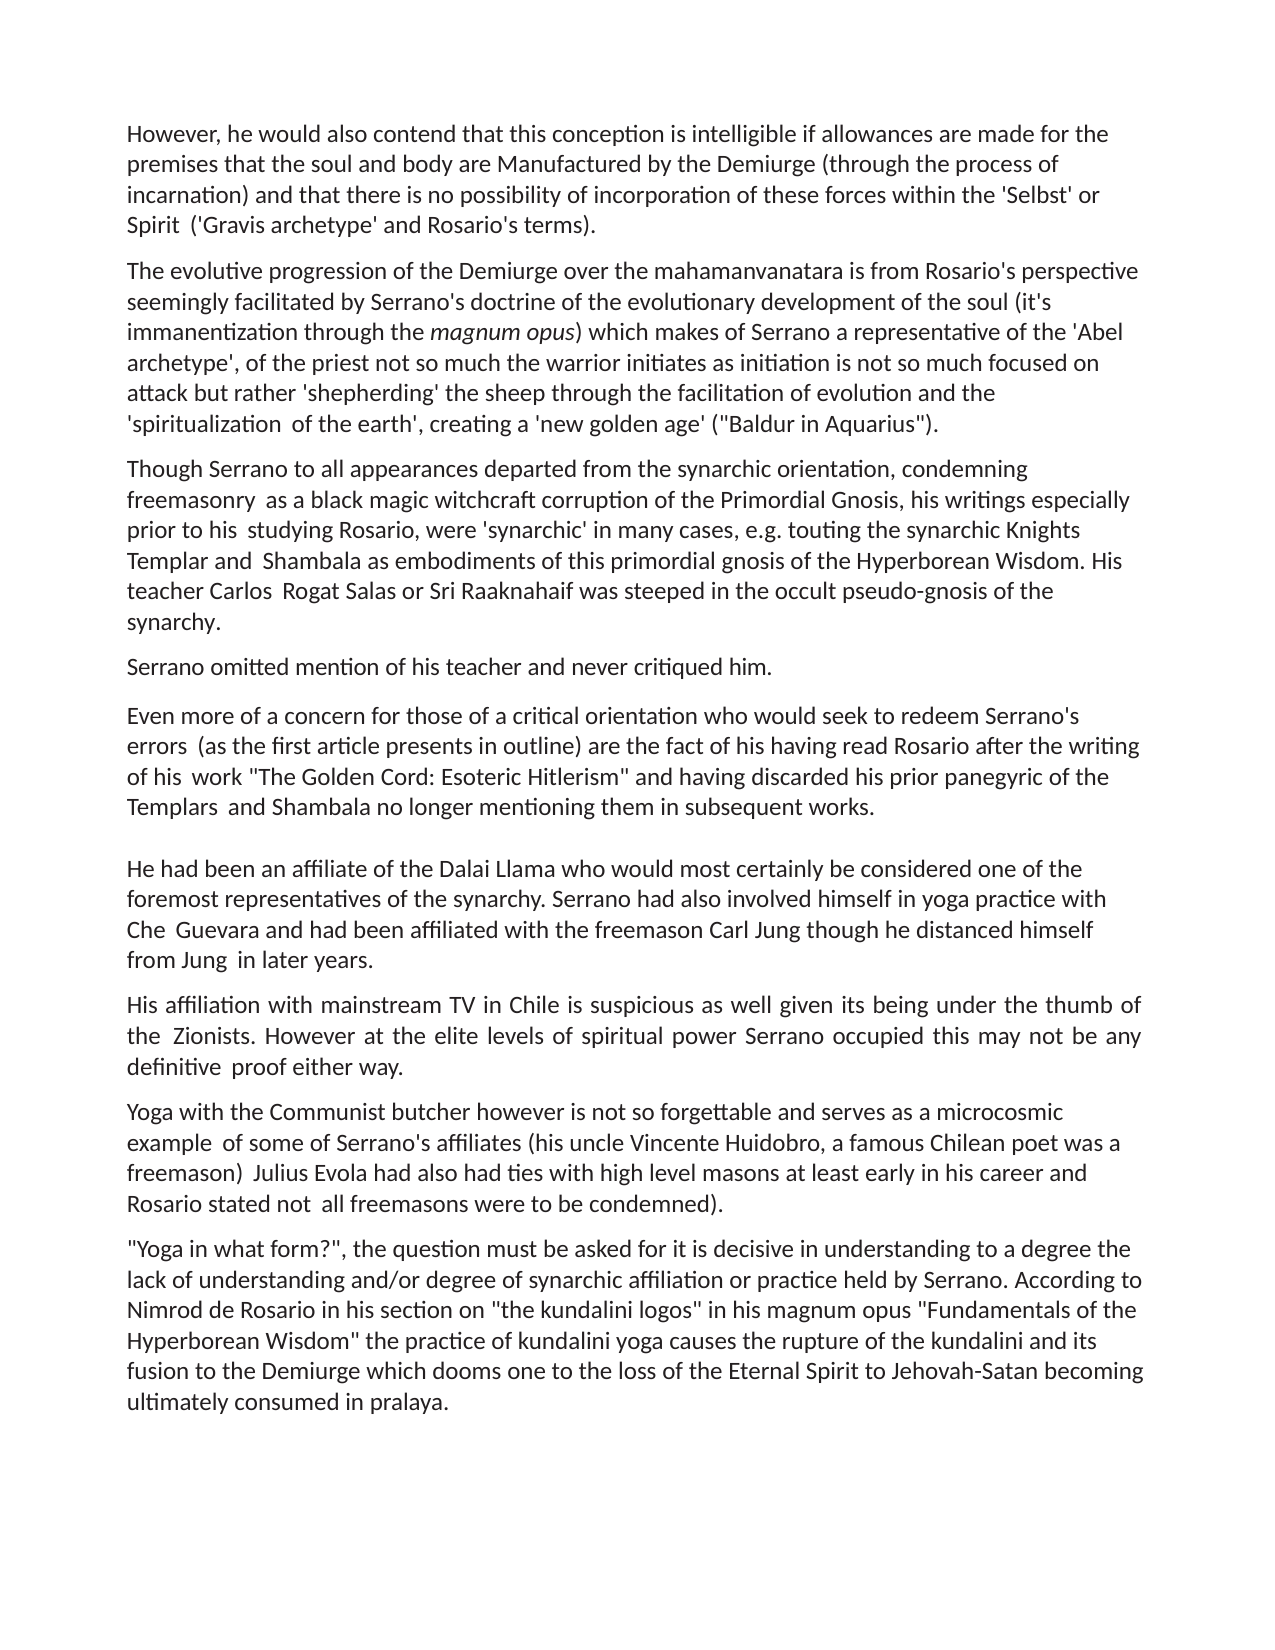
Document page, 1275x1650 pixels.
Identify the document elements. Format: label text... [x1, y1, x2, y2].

text He had been an affiliate of the Dalai Llama who would most certainly be considered one of the foremost representatives of the synarchy. Serrano had also involved himself in yoga practice with Che Guevara and had been affiliated with the freemason Carl Jung though he distanced himself from Jung in later years. [127, 853, 1144, 975]
text "Yoga in what form?", the question must be asked for it is decisive in understanding to a degree the lack of understanding and/or degree of synarchic affiliation or practice held by Serrano. According to Nimrod de Rosario in his section on "the kundalini logos" in his magnum opus "Fundamentals of the Hyperborean Wisdom" the practice of kundalini yoga causes the rupture of the kundalini and its fusion to the Demiurge which dooms one to the loss of the Eternal Spirit to Jehovah-Satan becoming ultimately consumed in pralaya. [127, 1233, 1144, 1416]
text Yoga with the Communist butcher however is not so forgettable and serves as a microcosmic example of some of Serrano's affiliates (his uncle Vincente Huidobro, a famous Chilean poet was a freemason) Julius Evola had also had ties with high level masons at least early in his career and Rosario stated not all freemasons were to be condemned). [127, 1096, 1144, 1218]
text Serrano omitted mention of his teacher and never critiqued him. [127, 652, 1157, 682]
text His affiliation with mainstream TV in Chile is suspicious as well given its being under the thumb of the Zionists. However at the elite levels of spiritual power Serrano occupied this may not be any definitive proof either way. [127, 990, 1142, 1081]
text However, he would also contend that this conception is intelligible if allowances are made for the premises that the soul and body are Manufactured by the Demiurge (through the process of incarnation) and that there is no possibility of incorporation of these forces within the 'Selbst' or Spirit ('Gravis archetype' and Rosario's terms). [127, 118, 1157, 240]
text Even more of a concern for those of a critical orientation who would seek to redeem Serrano's errors (as the first article presents in outline) are the fact of his having read Rosario after the writing of his work "The Golden Cord: Esoteric Hitlerism" and having discarded his prior panegyric of the Templars and Shambala no longer mentioning them in subsequent works. [127, 700, 1144, 822]
text Though Serrano to all appearances departed from the synarchic orientation, condemning freemasonry as a black magic witchcraft corruption of the Primordial Gnosis, his writings especially prior to his studying Rosario, were 'synarchic' in many cases, e.g. touting the synarchic Knights Templar and Shambala as embodiments of this primordial gnosis of the Hyperborean Wisdom. His teacher Carlos Rogat Salas or Sri Raaknahaif was steeped in the occult pseudo-gnosis of the synarchy. [127, 453, 1146, 636]
text The evolutive progression of the Demiurge over the mahamanvanatara is from Rosario's perspective seemingly facilitated by Serrano's doctrine of the evolutionary development of the soul (it's immanentization through the magnum opus) which makes of Serrano a representative of the 'Abel archetype', of the priest not so much the warrior initiates as initiation is not so much focused on attack but rather 'shepherding' the sheep through the facilitation of evolution and the 'spiritualization of the earth', creating a 'new golden age' ("Baldur in Aquarius"). [127, 255, 1144, 438]
